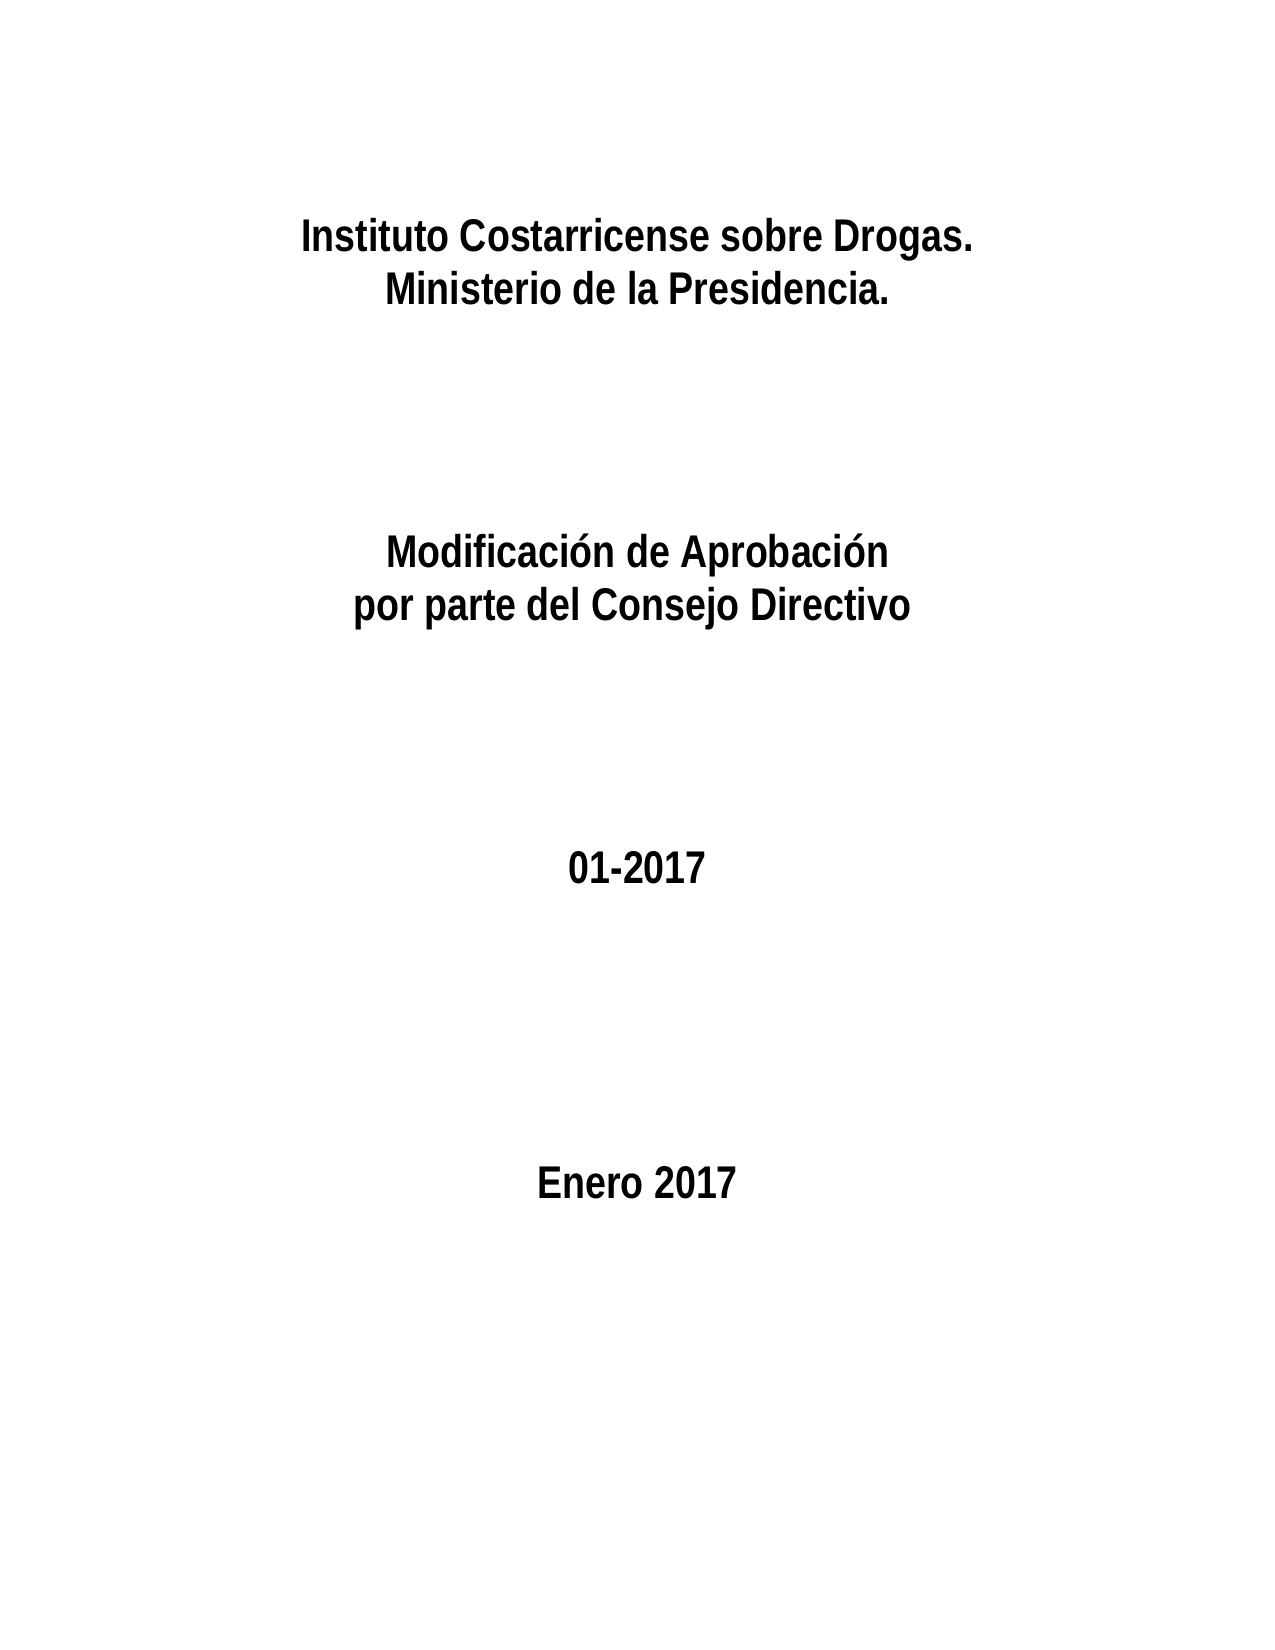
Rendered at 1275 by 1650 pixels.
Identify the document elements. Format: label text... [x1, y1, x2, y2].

text 01-2017 [89, 840, 1186, 893]
text Ministerio de la Presidencia. [89, 262, 1186, 314]
text por parte del Consejo Directivo [89, 577, 1186, 630]
text Enero 2017 [89, 1156, 1186, 1208]
text Modificación de Aprobación [89, 524, 1186, 577]
text Instituto Costarricense sobre Drogas. [89, 209, 1186, 262]
